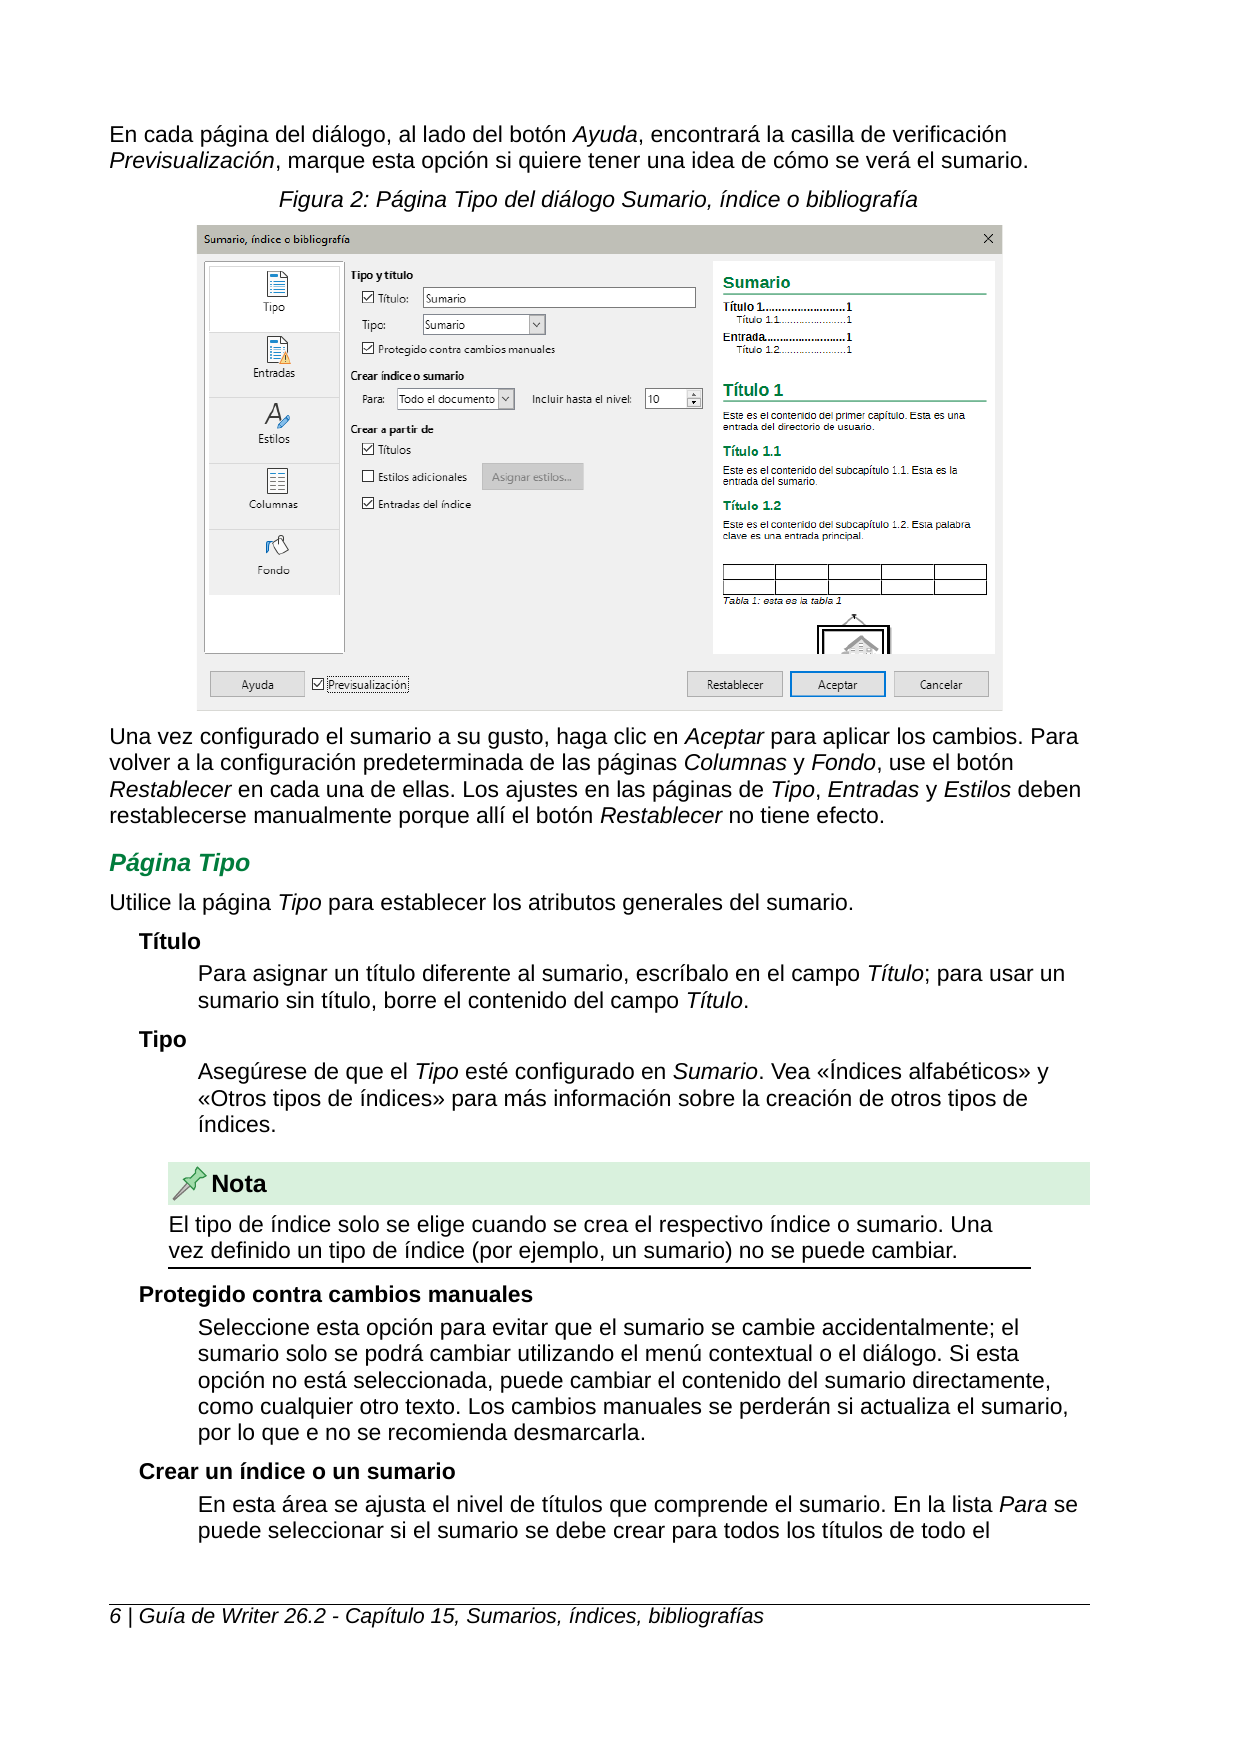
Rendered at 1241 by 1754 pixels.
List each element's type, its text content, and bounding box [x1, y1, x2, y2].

text Figura 2: Página Tipo del diálogo Sumario, índice o bibliografía [197, 186, 1002, 213]
text Protegido contra cambios manuales [139, 1281, 1090, 1308]
picture [196, 225, 1003, 711]
text Asegúrese de que el Tipo esté configurado en Sumario. Vea «Índices alfabéticos» y «Otros tipos de índices» para más información sobre la creación de otros tipos de índices. [198, 1058, 1090, 1137]
list Utilice la página Tipo para establecer los atributos generales del sumario. [109, 889, 1090, 915]
subtitle Página Tipo [109, 848, 1090, 876]
text Título [139, 928, 1090, 954]
text Para asignar un título diferente al sumario, escríbalo en el campo Título; para usar un sumario sin título, borre el contenido del campo Título. [198, 960, 1090, 1013]
text En cada página del diálogo, al lado del botón Ayuda, encontrará la casilla de verificación Previsualización, marque esta opción si quiere tener una idea de cómo se verá el sumario. [109, 121, 1090, 174]
text Tipo [139, 1026, 1090, 1052]
subtitle Nota [168, 1162, 1090, 1205]
text El tipo de índice solo se elige cuando se crea el respectivo índice o sumario. Una vez definido un tipo de índice (por ejemplo, un sumario) no se puede cambiar. [168, 1211, 1031, 1267]
text Seleccione esta opción para evitar que el sumario se cambie accidentalmente; el sumario solo se podrá cambiar utilizando el menú contextual o el diálogo. Si esta opción no está seleccionada, puede cambiar el contenido del sumario directamente, como cualquier otro texto. Los cambios manuales se perderán si actualiza el sumario, por lo que e no se recomienda desmarcarla. [198, 1314, 1090, 1446]
text Crear un índice o un sumario [139, 1458, 1090, 1484]
text Una vez configurado el sumario a su gusto, haga clic en Aceptar para aplicar los cambios. Para volver a la configuración predeterminada de las páginas Columnas y Fondo, use el botón Restablecer en cada una de ellas. Los ajustes en las páginas de Tipo, Entradas y Estilos deben restablecerse manualmente porque allí el botón Restablecer no tiene efecto. [109, 723, 1090, 828]
text En esta área se ajusta el nivel de títulos que comprende el sumario. En la lista Para se puede seleccionar si el sumario se debe crear para todos los títulos de todo el [198, 1491, 1090, 1543]
